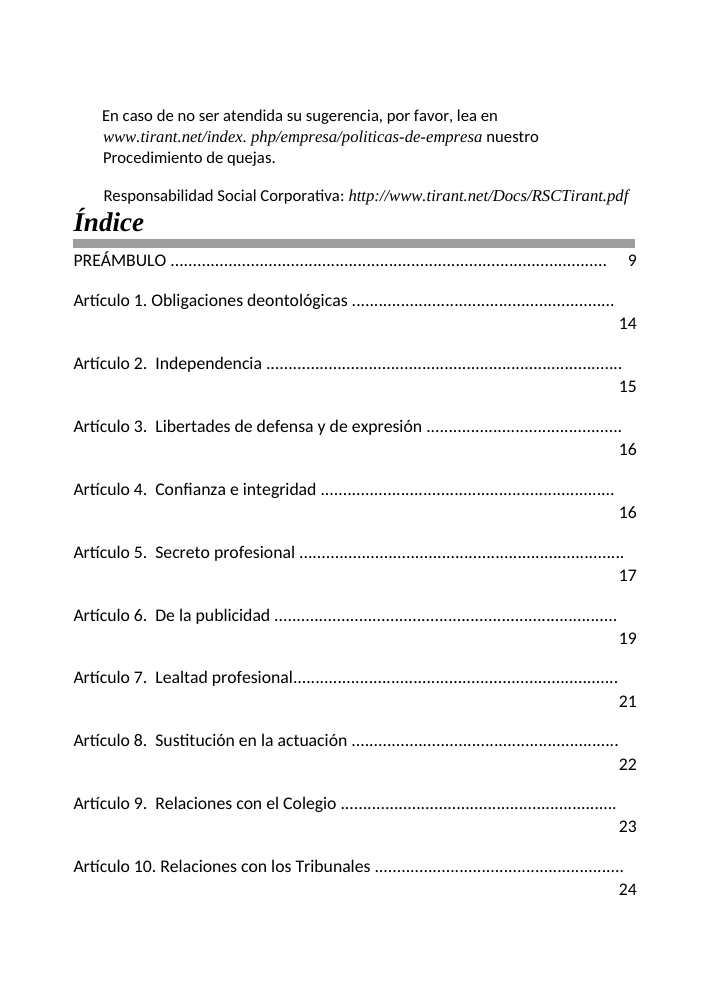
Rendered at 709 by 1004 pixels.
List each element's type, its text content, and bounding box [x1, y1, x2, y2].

text Responsabilidad Social Corporativa: http://www.tirant.net/Docs/RSCTirant.pdf [103, 185, 637, 205]
text Artículo 8. Sustitución en la actuación ............................................................ 22 [73, 729, 637, 774]
text Artículo 1. Obligaciones deontológicas ........................................................... 14 [73, 289, 637, 334]
text Artículo 3. Libertades de defensa y de expresión ............................................ 16 [73, 415, 637, 460]
text Artículo 7. Lealtad profesional......................................................................... 21 [73, 667, 637, 711]
text Artículo 5. Secreto profesional ......................................................................... 17 [73, 541, 637, 586]
text Artículo 4. Confianza e integridad .................................................................. 16 [73, 478, 637, 523]
text En caso de no ser atendida su sugerencia, por favor, lea en www.tirant.net/index. php/empresa/politicas-de-empresa nuestro Procedimiento de quejas. [102, 105, 637, 168]
text Artículo 2. Independencia ................................................................................ 15 [73, 352, 637, 397]
text Artículo 9. Relaciones con el Colegio .............................................................. 23 [73, 792, 637, 837]
subtitle Índice [73, 207, 637, 238]
text Artículo 6. De la publicidad ............................................................................. 19 [73, 604, 637, 648]
text Artículo 10. Relaciones con los Tribunales ........................................................ 24 [73, 855, 637, 900]
text PREÁMBULO .................................................................................................. 9 [73, 240, 637, 271]
